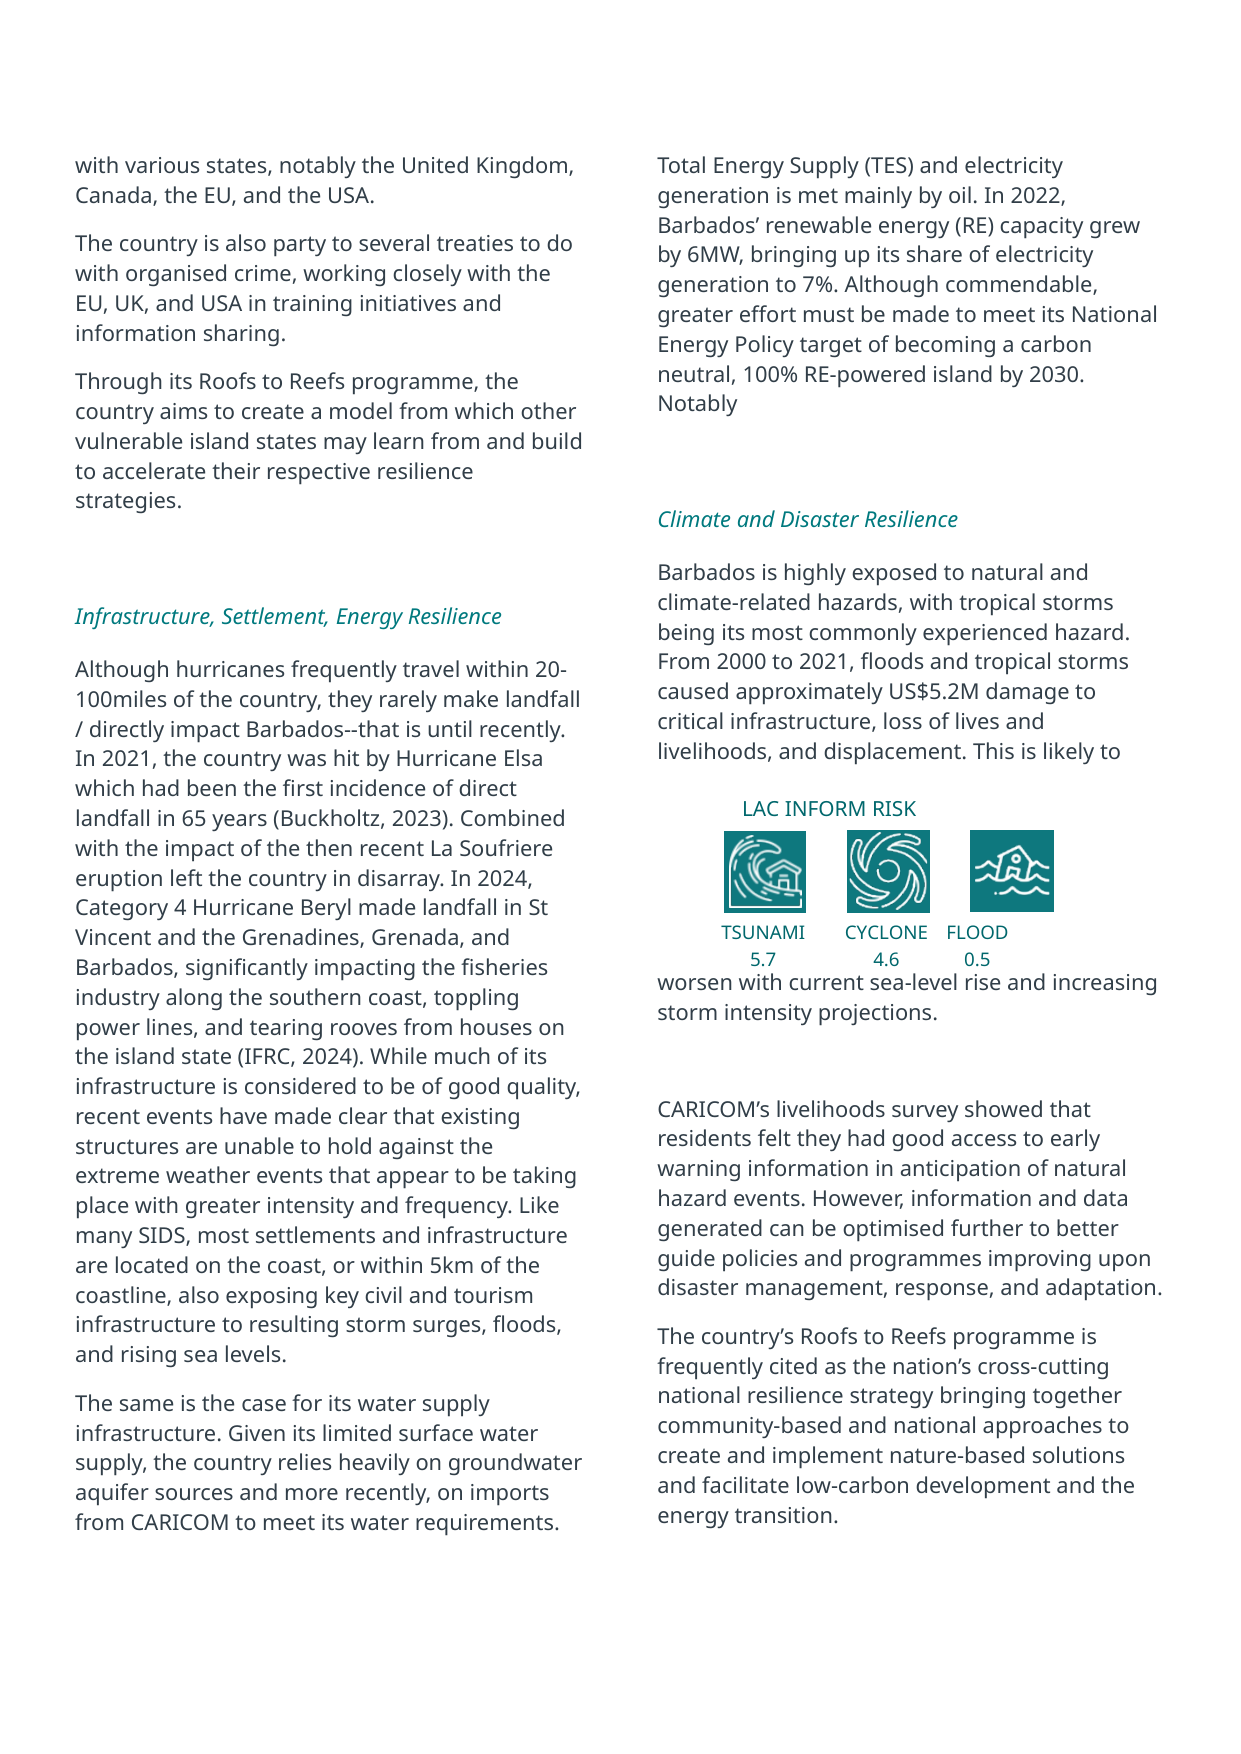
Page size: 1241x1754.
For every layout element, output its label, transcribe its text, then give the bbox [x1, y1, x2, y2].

text The country is also party to several treaties to do with organised crime, working closely with the EU, UK, and USA in training initiatives and information sharing. [75, 228, 583, 347]
text Through its Roofs to Reefs programme, the country aims to create a model from which other vulnerable island states may learn from and build to accelerate their respective resilience strategies. [75, 366, 583, 515]
text CARICOM’s livelihoods survey showed that residents felt they had good access to early warning information in anticipation of natural hazard events. However, information and data generated can be optimised further to better guide policies and programmes improving upon disaster management, response, and adaptation. [657, 1094, 1165, 1302]
subtitle Climate and Disaster Resilience [657, 504, 1165, 534]
text Barbados is highly exposed to natural and climate-related hazards, with tropical storms being its most commonly experienced hazard. From 2000 to 2021, floods and tropical storms caused approximately US$5.2M damage to critical infrastructure, loss of lives and livelihoods, and displacement. This is likely to worsen with current sea-level rise and increasing storm intensity projections. [657, 557, 1165, 1026]
subtitle Infrastructure, Settlement, Energy Resilience [75, 601, 583, 631]
text Although hurricanes frequently travel within 20-100miles of the country, they rarely make landfall / directly impact Barbados--that is until recently. In 2021, the country was hit by Hurricane Elsa which had been the first incidence of direct landfall in 65 years (Buckholtz, 2023). Combined with the impact of the then recent La Soufriere eruption left the country in disarray. In 2024, Category 4 Hurricane Beryl made landfall in St Vincent and the Grenadines, Grenada, and Barbados, significantly impacting the fisheries industry along the southern coast, toppling power lines, and tearing rooves from houses on the island state (IFRC, 2024). While much of its infrastructure is considered to be of good quality, recent events have made clear that existing structures are unable to hold against the extreme weather events that appear to be taking place with greater intensity and frequency. Like many SIDS, most settlements and infrastructure are located on the coast, or within 5km of the coastline, also exposing key civil and tourism infrastructure to resulting storm surges, floods, and rising sea levels. [75, 654, 583, 1369]
text The same is the case for its water supply infrastructure. Given its limited surface water supply, the country relies heavily on groundwater aquifer sources and more recently, on imports from CARICOM to meet its water requirements. [75, 1388, 583, 1537]
text with various states, notably the United Kingdom, Canada, the EU, and the USA. [75, 150, 583, 209]
text The country’s Roofs to Reefs programme is frequently cited as the nation’s cross-cutting national resilience strategy bringing together community-based and national approaches to create and implement nature-based solutions and facilitate low-carbon development and the energy transition. [657, 1321, 1165, 1529]
text Total Energy Supply (TES) and electricity generation is met mainly by oil. In 2022, Barbados’ renewable energy (RE) capacity grew by 6MW, bringing up its share of electricity generation to 7%. Although commendable, greater effort must be made to meet its National Energy Policy target of becoming a carbon neutral, 100% RE-powered island by 2030. Notably [657, 150, 1165, 418]
